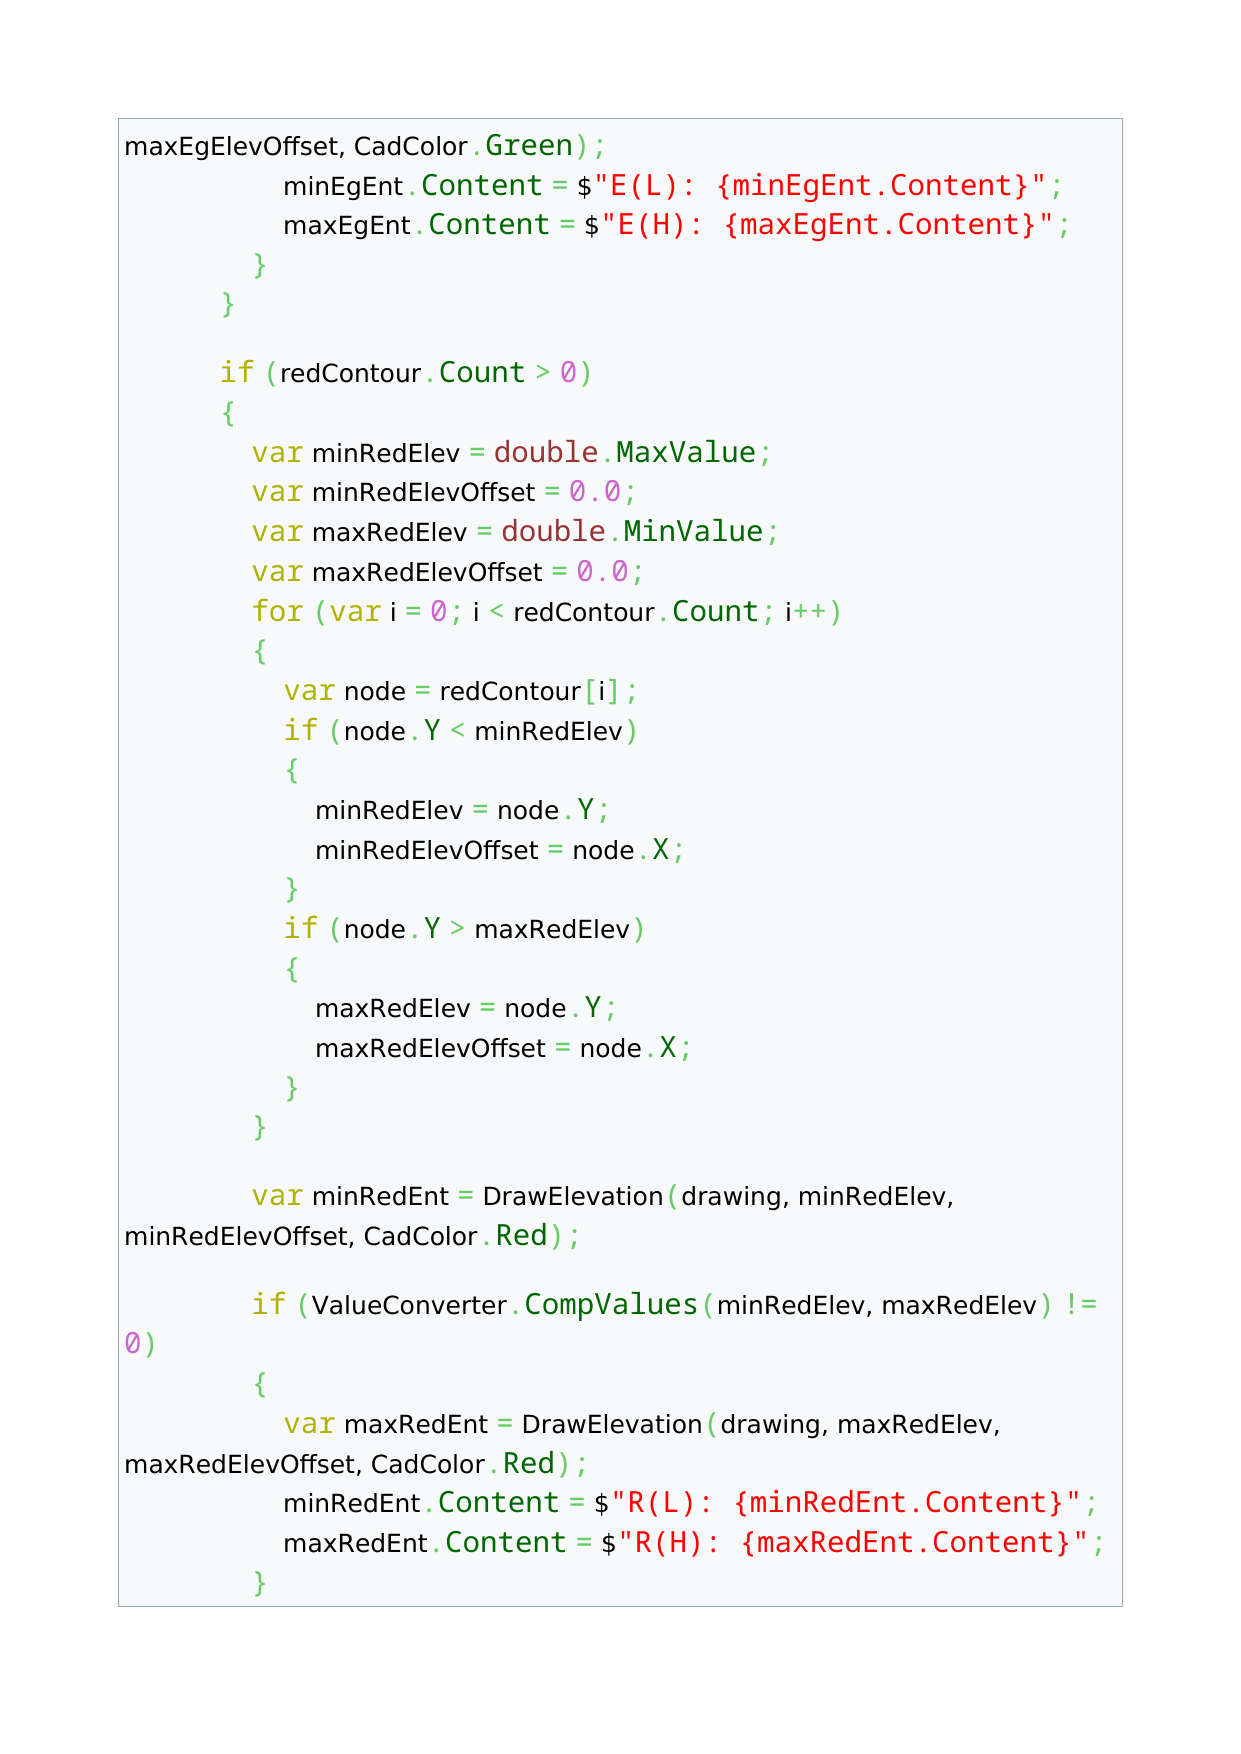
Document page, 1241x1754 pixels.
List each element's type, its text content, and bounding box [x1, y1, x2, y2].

table_header maxEgElevOffset, CadColor.Green); minEgEnt.Content = $"E(L): {minEgEnt.Content}"; maxEgEnt.Content = $"E(H): {maxEgEnt.Content}"; } } if (redContour.Count > 0) { var minRedElev = double.MaxValue; var minRedElevOffset = 0.0; var maxRedElev = double.MinValue; var maxRedElevOffset = 0.0; for (var i = 0; i < redContour.Count; i++) { var node = redContour[i]; if (node.Y < minRedElev) { minRedElev = node.Y; minRedElevOffset = node.X; } if (node.Y > maxRedElev) { maxRedElev = node.Y; maxRedElevOffset = node.X; } } var minRedEnt = DrawElevation(drawing, minRedElev, minRedElevOffset, CadColor.Red); if (ValueConverter.CompValues(minRedElev, maxRedElev) != 0) { var maxRedEnt = DrawElevation(drawing, maxRedElev, maxRedElevOffset, CadColor.Red); minRedEnt.Content = $"R(L): {minRedEnt.Content}"; maxRedEnt.Content = $"R(H): {maxRedEnt.Content}"; } [119, 119, 1122, 1606]
